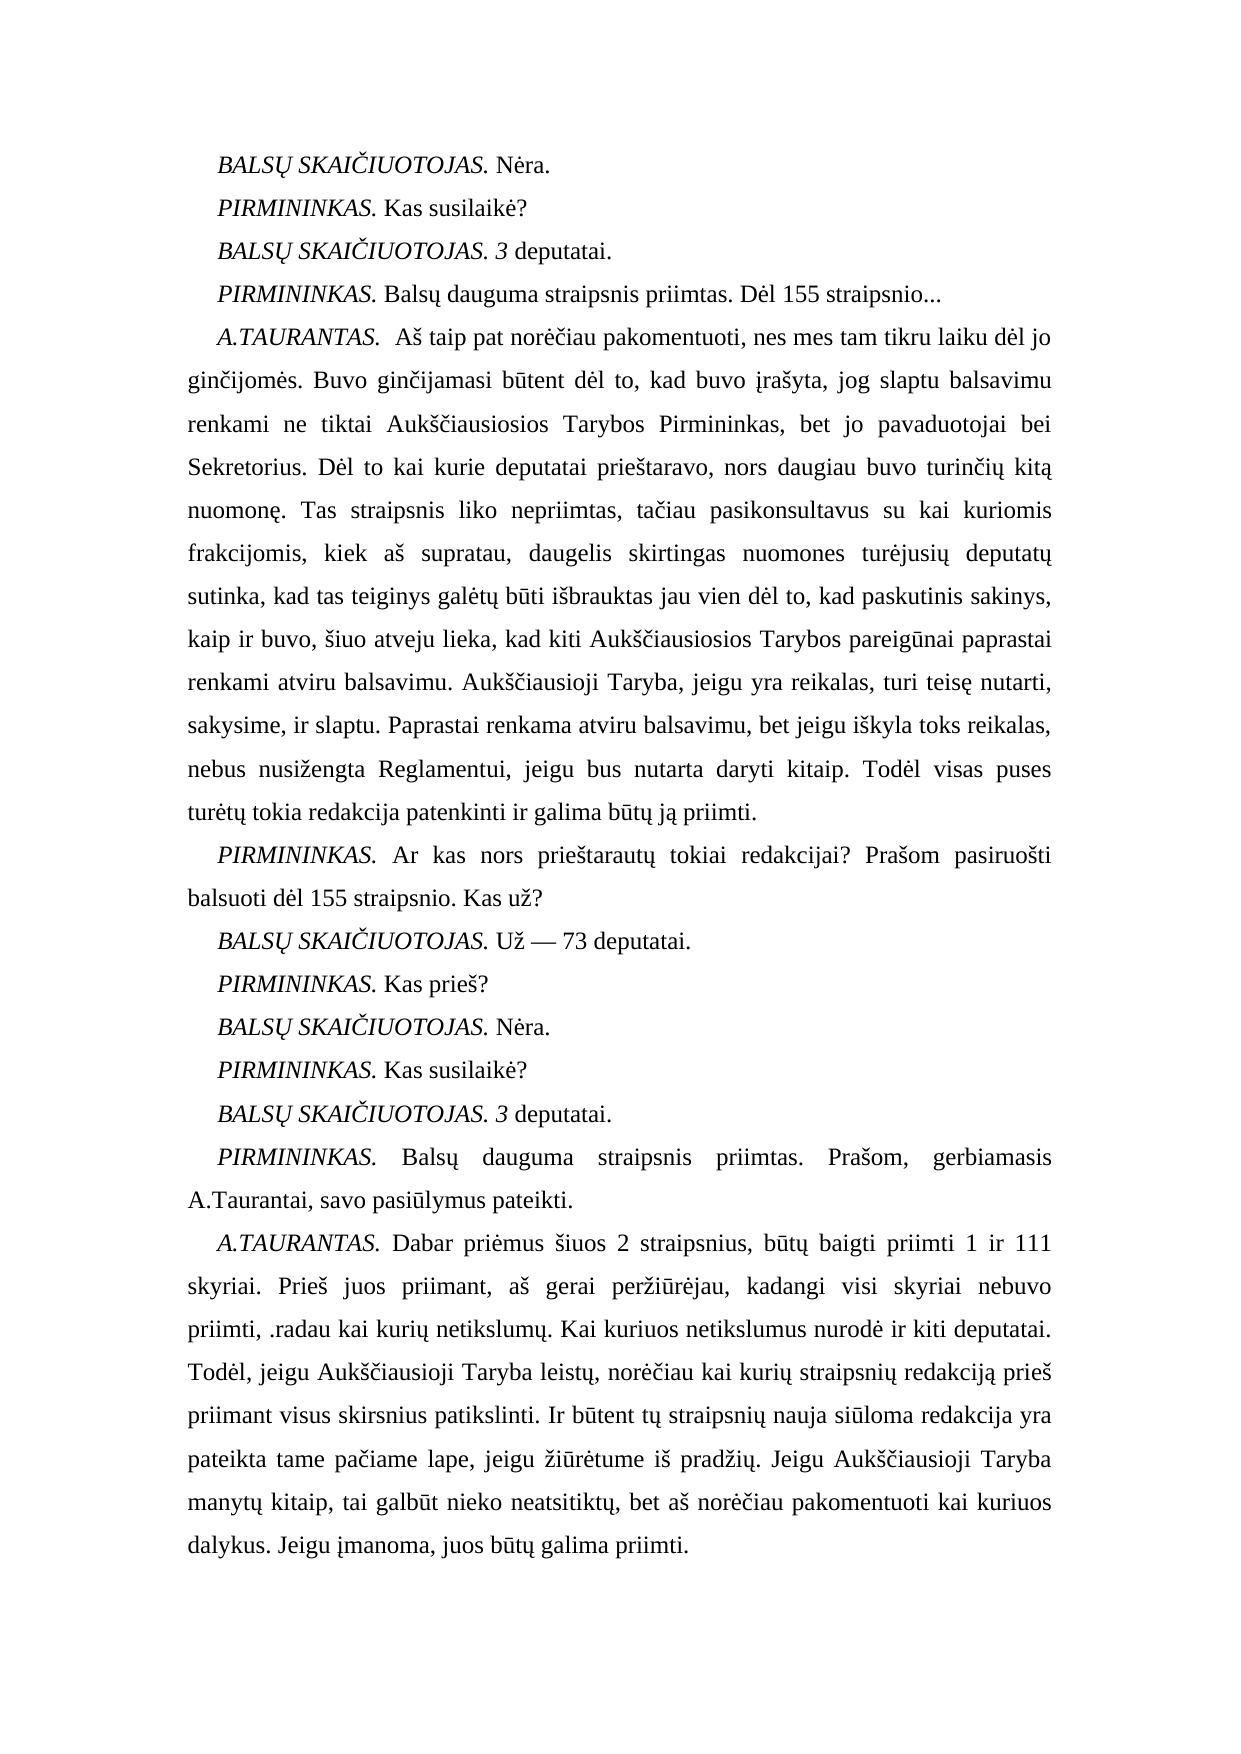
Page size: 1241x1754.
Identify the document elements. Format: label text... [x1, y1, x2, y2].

text PIRMININKAS. Ar kas nors prieštarautų tokiai redakcijai? Prašom pasiruošti balsuoti dėl 155 straipsnio. Kas už? [187, 840, 1053, 912]
text PIRMININKAS. Balsų dauguma straipsnis priimtas. Dėl 155 straipsnio... [187, 279, 1053, 308]
text PIRMININKAS. Kas prieš? [187, 969, 1053, 998]
text BALSŲ SKAIČIUOTOJAS. Nėra. [187, 1012, 1053, 1041]
text PIRMININKAS. Balsų dauguma straipsnis priimtas. Prašom, gerbiamasis A.Taurantai, savo pasiūlymus pateikti. [187, 1142, 1053, 1214]
text PIRMININKAS. Kas susilaikė? [187, 1056, 1053, 1084]
text BALSŲ SKAIČIUOTOJAS. Už — 73 deputatai. [187, 926, 1053, 955]
text A.TAURANTAS. Dabar priėmus šiuos 2 straipsnius, būtų baigti priimti 1 ir 111 skyriai. Prieš juos priimant, aš gerai peržiūrėjau, kadangi visi skyriai nebuvo priimti, .radau kai kurių netikslumų. Kai kuriuos netikslumus nurodė ir kiti deputatai. Todėl, jeigu Aukščiausioji Taryba leistų, norėčiau kai kurių straipsnių redakciją prieš priimant visus skirsnius patikslinti. Ir būtent tų straipsnių nauja siūloma redakcija yra pateikta tame pačiame lape, jeigu žiūrėtume iš pradžių. Jeigu Aukščiausioji Taryba manytų kitaip, tai galbūt nieko neatsitiktų, bet aš norėčiau pakomentuoti kai kuriuos dalykus. Jeigu įmanoma, juos būtų galima priimti. [187, 1228, 1053, 1559]
text A.TAURANTAS. Aš taip pat norėčiau pakomentuoti, nes mes tam tikru laiku dėl jo ginčijomės. Buvo ginčijamasi būtent dėl to, kad buvo įrašyta, jog slaptu balsavimu renkami ne tiktai Aukščiausiosios Tarybos Pirmininkas, bet jo pavaduotojai bei Sekretorius. Dėl to kai kurie deputatai prieštaravo, nors daugiau buvo turinčių kitą nuomonę. Tas straipsnis liko nepriimtas, tačiau pasikonsultavus su kai kuriomis frakcijomis, kiek aš supratau, daugelis skirtingas nuomones turėjusių deputatų sutinka, kad tas teiginys galėtų būti išbrauktas jau vien dėl to, kad paskutinis sakinys, kaip ir buvo, šiuo atveju lieka, kad kiti Aukščiausiosios Tarybos pareigūnai paprastai renkami atviru balsavimu. Aukščiausioji Taryba, jeigu yra reikalas, turi teisę nutarti, sakysime, ir slaptu. Paprastai renkama atviru balsavimu, bet jeigu iškyla toks reikalas, nebus nusižengta Reglamentui, jeigu bus nutarta daryti kitaip. Todėl visas puses turėtų tokia redakcija patenkinti ir galima būtų ją priimti. [187, 322, 1053, 826]
text PIRMININKAS. Kas susilaikė? [187, 193, 1053, 222]
text BALSŲ SKAIČIUOTOJAS. Nėra. [187, 150, 1053, 179]
text BALSŲ SKAIČIUOTOJAS. 3 deputatai. [187, 236, 1053, 265]
text BALSŲ SKAIČIUOTOJAS. 3 deputatai. [187, 1099, 1053, 1127]
